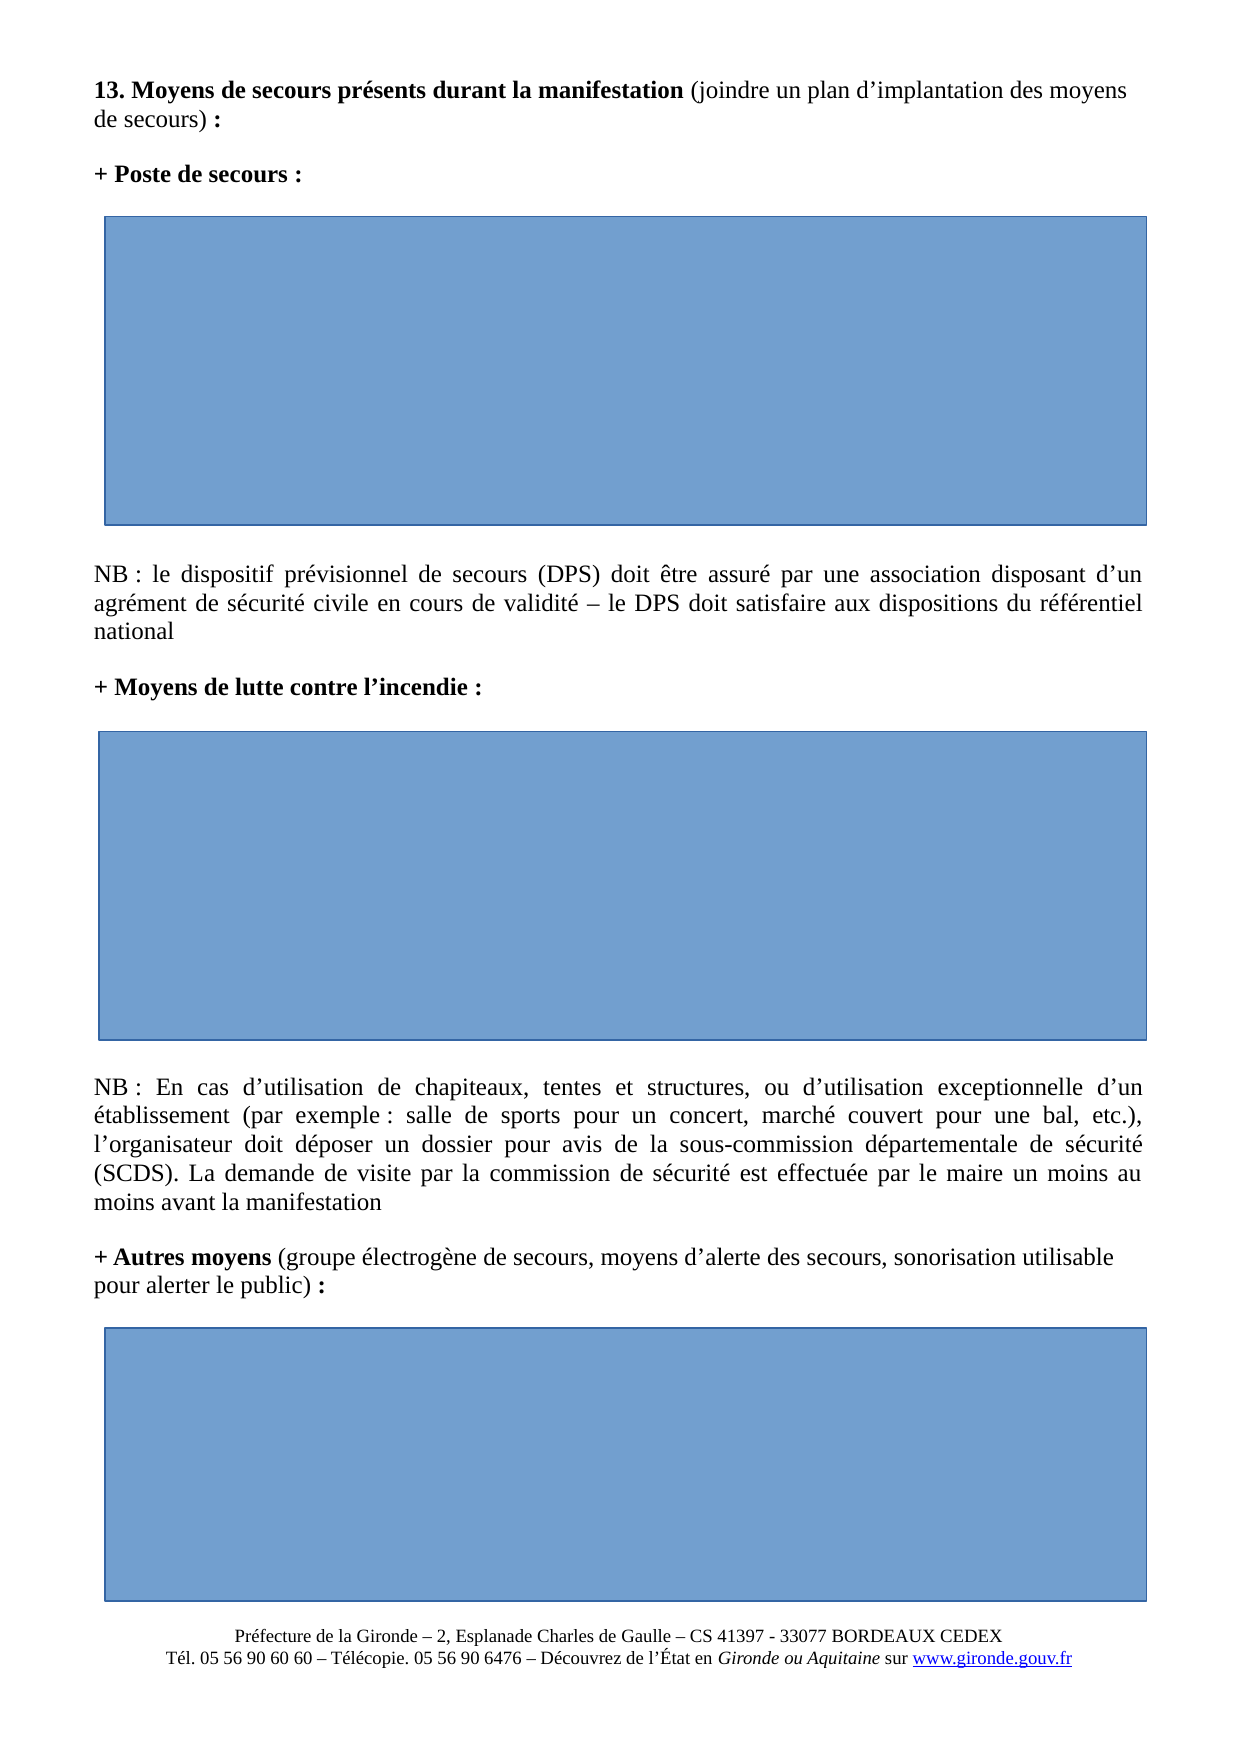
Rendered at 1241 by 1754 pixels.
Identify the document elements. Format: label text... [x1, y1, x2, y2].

text + Poste de secours : [94, 159, 1144, 188]
text 13. Moyens de secours présents durant la manifestation (joindre un plan d’implantation des moyens de secours) : [94, 75, 1144, 132]
text NB : En cas d’utilisation de chapiteaux, tentes et structures, ou d’utilisation exceptionnelle d’un établissement (par exemple : salle de sports pour un concert, marché couvert pour une bal, etc.), l’organisateur doit déposer un dossier pour avis de la sous-commission départementale de sécurité (SCDS). La demande de visite par la commission de sécurité est effectuée par le maire un moins au moins avant la manifestation [94, 1072, 1144, 1215]
text + Autres moyens (groupe électrogène de secours, moyens d’alerte des secours, sonorisation utilisable pour alerter le public) : [94, 1242, 1144, 1299]
text + Moyens de lutte contre l’incendie : [94, 672, 1144, 700]
text NB : le dispositif prévisionnel de secours (DPS) doit être assuré par une association disposant d’un agrément de sécurité civile en cours de validité – le DPS doit satisfaire aux dispositions du référentiel national [94, 559, 1144, 645]
